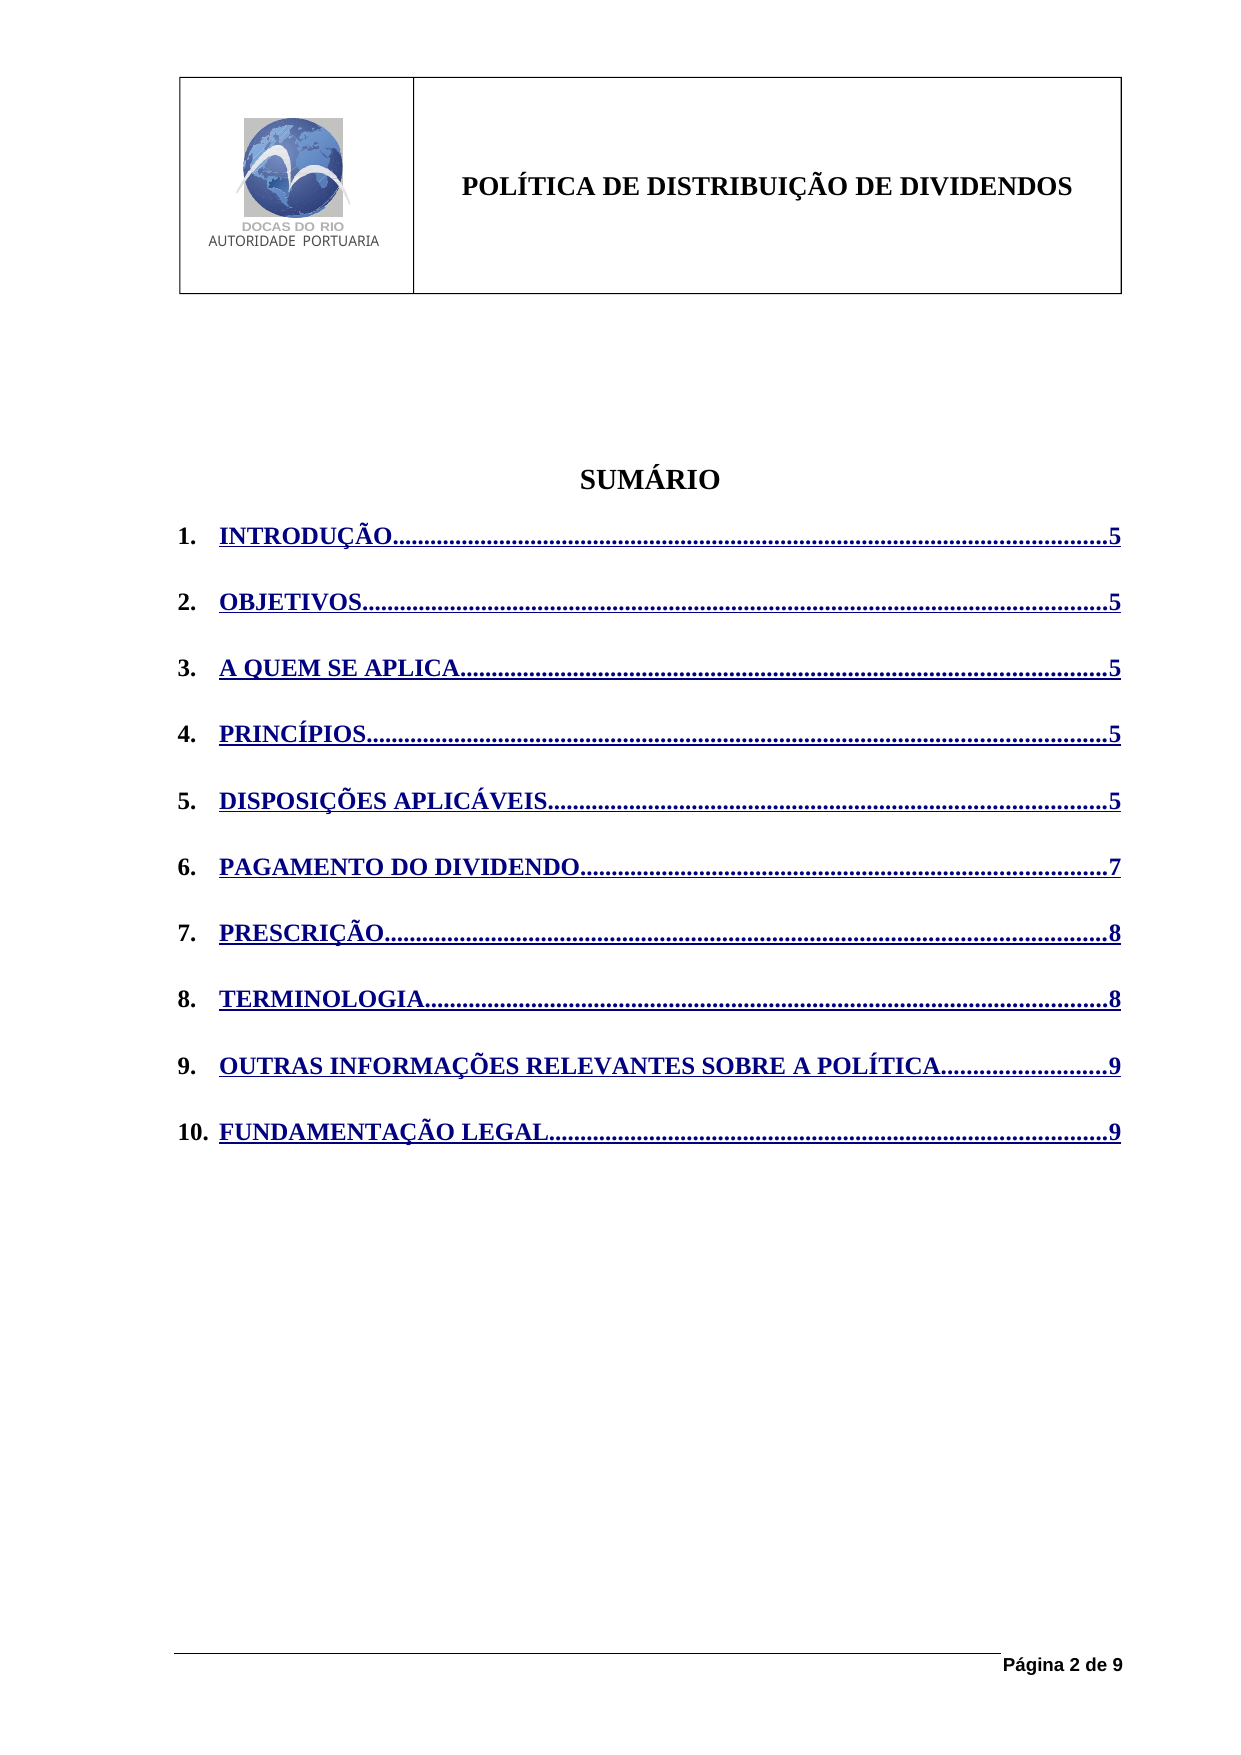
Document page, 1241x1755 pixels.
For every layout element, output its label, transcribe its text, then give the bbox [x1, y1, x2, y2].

list PAGAMENTO DO DIVIDENDO 7 [177, 852, 1134, 881]
list OUTRAS INFORMAÇÕES RELEVANTES SOBRE A POLÍTICA 9 [177, 1051, 1134, 1080]
list PRESCRIÇÃO 8 [177, 918, 1134, 947]
list OBJETIVOS 5 [177, 587, 1134, 616]
list A QUEM SE APLICA 5 [177, 653, 1134, 682]
list DISPOSIÇÕES APLICÁVEIS 5 [177, 786, 1134, 814]
list INTRODUÇÃO 5 [177, 521, 1134, 549]
list FUNDAMENTAÇÃO LEGAL 9 [177, 1117, 1134, 1146]
list PRINCÍPIOS 5 [177, 719, 1134, 748]
list TERMINOLOGIA 8 [177, 984, 1134, 1013]
text SUMÁRIO [577, 462, 723, 496]
